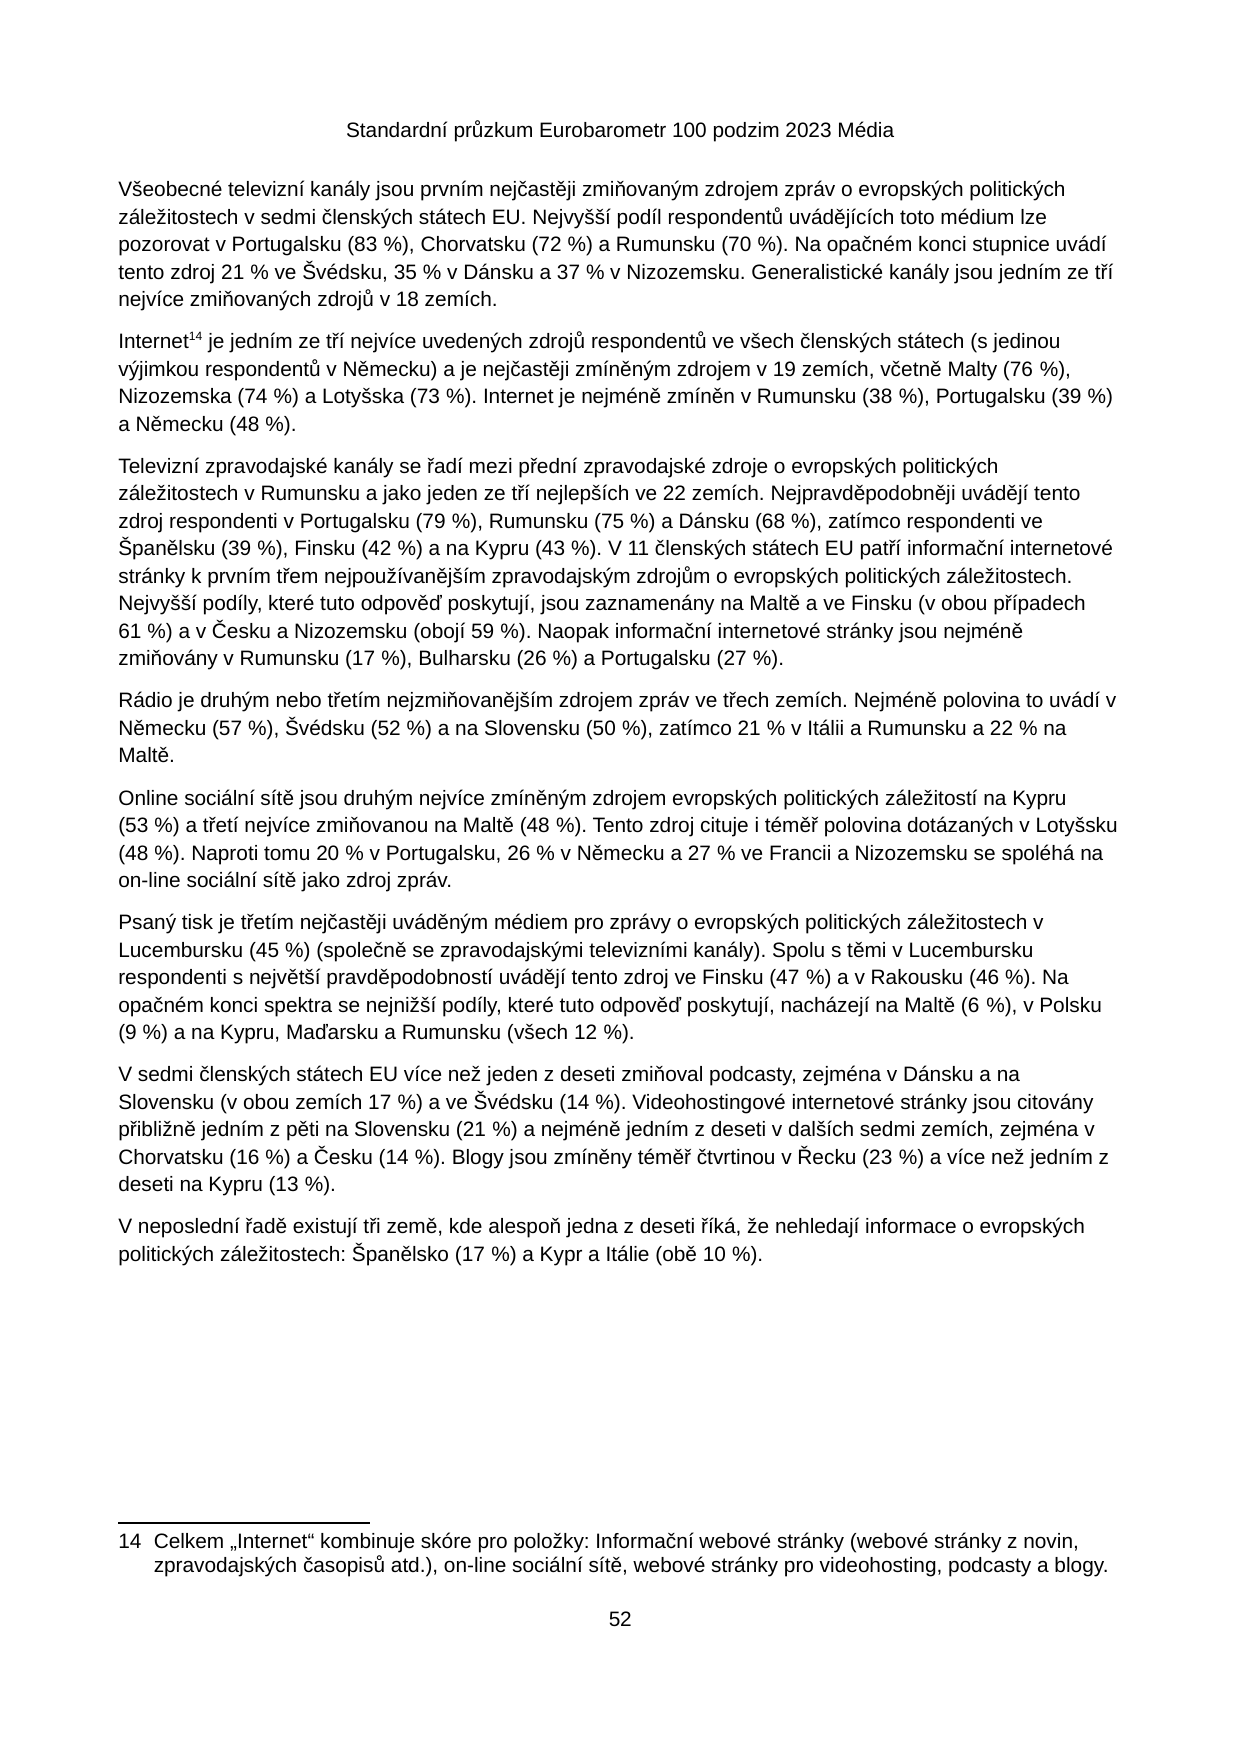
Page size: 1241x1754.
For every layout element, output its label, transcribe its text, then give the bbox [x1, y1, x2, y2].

text Internet je jedním ze tří nejvíce uvedených zdrojů respondentů ve všech členských státech (s jedinou výjimkou respondentů v Německu) a je nejčastěji zmíněným zdrojem v 19 zemích, včetně Malty (76 %), Nizozemska (74 %) a Lotyšska (73 %). Internet je nejméně zmíněn v Rumunsku (38 %), Portugalsku (39 %) a Německu (48 %). [118, 329, 1122, 436]
text Psaný tisk je třetím nejčastěji uváděným médiem pro zprávy o evropských politických záležitostech v Lucembursku (45 %) (společně se zpravodajskými televizními kanály). Spolu s těmi v Lucembursku respondenti s největší pravděpodobností uvádějí tento zdroj ve Finsku (47 %) a v Rakousku (46 %). Na opačném konci spektra se nejnižší podíly, které tuto odpověď poskytují, nacházejí na Maltě (6 %), v Polsku (9 %) a na Kypru, Maďarsku a Rumunsku (všech 12 %). [118, 910, 1122, 1044]
text V neposlední řadě existují tři země, kde alespoň jedna z deseti říká, že nehledají informace o evropských politických záležitostech: Španělsko (17 %) a Kypr a Itálie (obě 10 %). [118, 1214, 1122, 1266]
text Celkem „Internet“ kombinuje skóre pro položky: Informační webové stránky (webové stránky z novin, zpravodajských časopisů atd.), on-line sociální sítě, webové stránky pro videohosting, podcasty a blogy. [118, 1529, 1122, 1577]
text V sedmi členských státech EU více než jeden z deseti zmiňoval podcasty, zejména v Dánsku a na Slovensku (v obou zemích 17 %) a ve Švédsku (14 %). Videohostingové internetové stránky jsou citovány přibližně jedním z pěti na Slovensku (21 %) a nejméně jedním z deseti v dalších sedmi zemích, zejména v Chorvatsku (16 %) a Česku (14 %). Blogy jsou zmíněny téměř čtvrtinou v Řecku (23 %) a více než jedním z deseti na Kypru (13 %). [118, 1062, 1122, 1196]
text Televizní zpravodajské kanály se řadí mezi přední zpravodajské zdroje o evropských politických záležitostech v Rumunsku a jako jeden ze tří nejlepších ve 22 zemích. Nejpravděpodobněji uvádějí tento zdroj respondenti v Portugalsku (79 %), Rumunsku (75 %) a Dánsku (68 %), zatímco respondenti ve Španělsku (39 %), Finsku (42 %) a na Kypru (43 %). V 11 členských státech EU patří informační internetové stránky k prvním třem nejpoužívanějším zpravodajským zdrojům o evropských politických záležitostech. Nejvyšší podíly, které tuto odpověď poskytují, jsou zaznamenány na Maltě a ve Finsku (v obou případech 61 %) a v Česku a Nizozemsku (obojí 59 %). Naopak informační internetové stránky jsou nejméně zmiňovány v Rumunsku (17 %), Bulharsku (26 %) a Portugalsku (27 %). [118, 454, 1122, 670]
text Online sociální sítě jsou druhým nejvíce zmíněným zdrojem evropských politických záležitostí na Kypru (53 %) a třetí nejvíce zmiňovanou na Maltě (48 %). Tento zdroj cituje i téměř polovina dotázaných v Lotyšsku (48 %). Naproti tomu 20 % v Portugalsku, 26 % v Německu a 27 % ve Francii a Nizozemsku se spoléhá na on-line sociální sítě jako zdroj zpráv. [118, 785, 1122, 892]
text Všeobecné televizní kanály jsou prvním nejčastěji zmiňovaným zdrojem zpráv o evropských politických záležitostech v sedmi členských státech EU. Nejvyšší podíl respondentů uvádějících toto médium lze pozorovat v Portugalsku (83 %), Chorvatsku (72 %) a Rumunsku (70 %). Na opačném konci stupnice uvádí tento zdroj 21 % ve Švédsku, 35 % v Dánsku a 37 % v Nizozemsku. Generalistické kanály jsou jedním ze tří nejvíce zmiňovaných zdrojů v 18 zemích. [118, 177, 1122, 311]
text Rádio je druhým nebo třetím nejzmiňovanějším zdrojem zpráv ve třech zemích. Nejméně polovina to uvádí v Německu (57 %), Švédsku (52 %) a na Slovensku (50 %), zatímco 21 % v Itálii a Rumunsku a 22 % na Maltě. [118, 688, 1122, 767]
